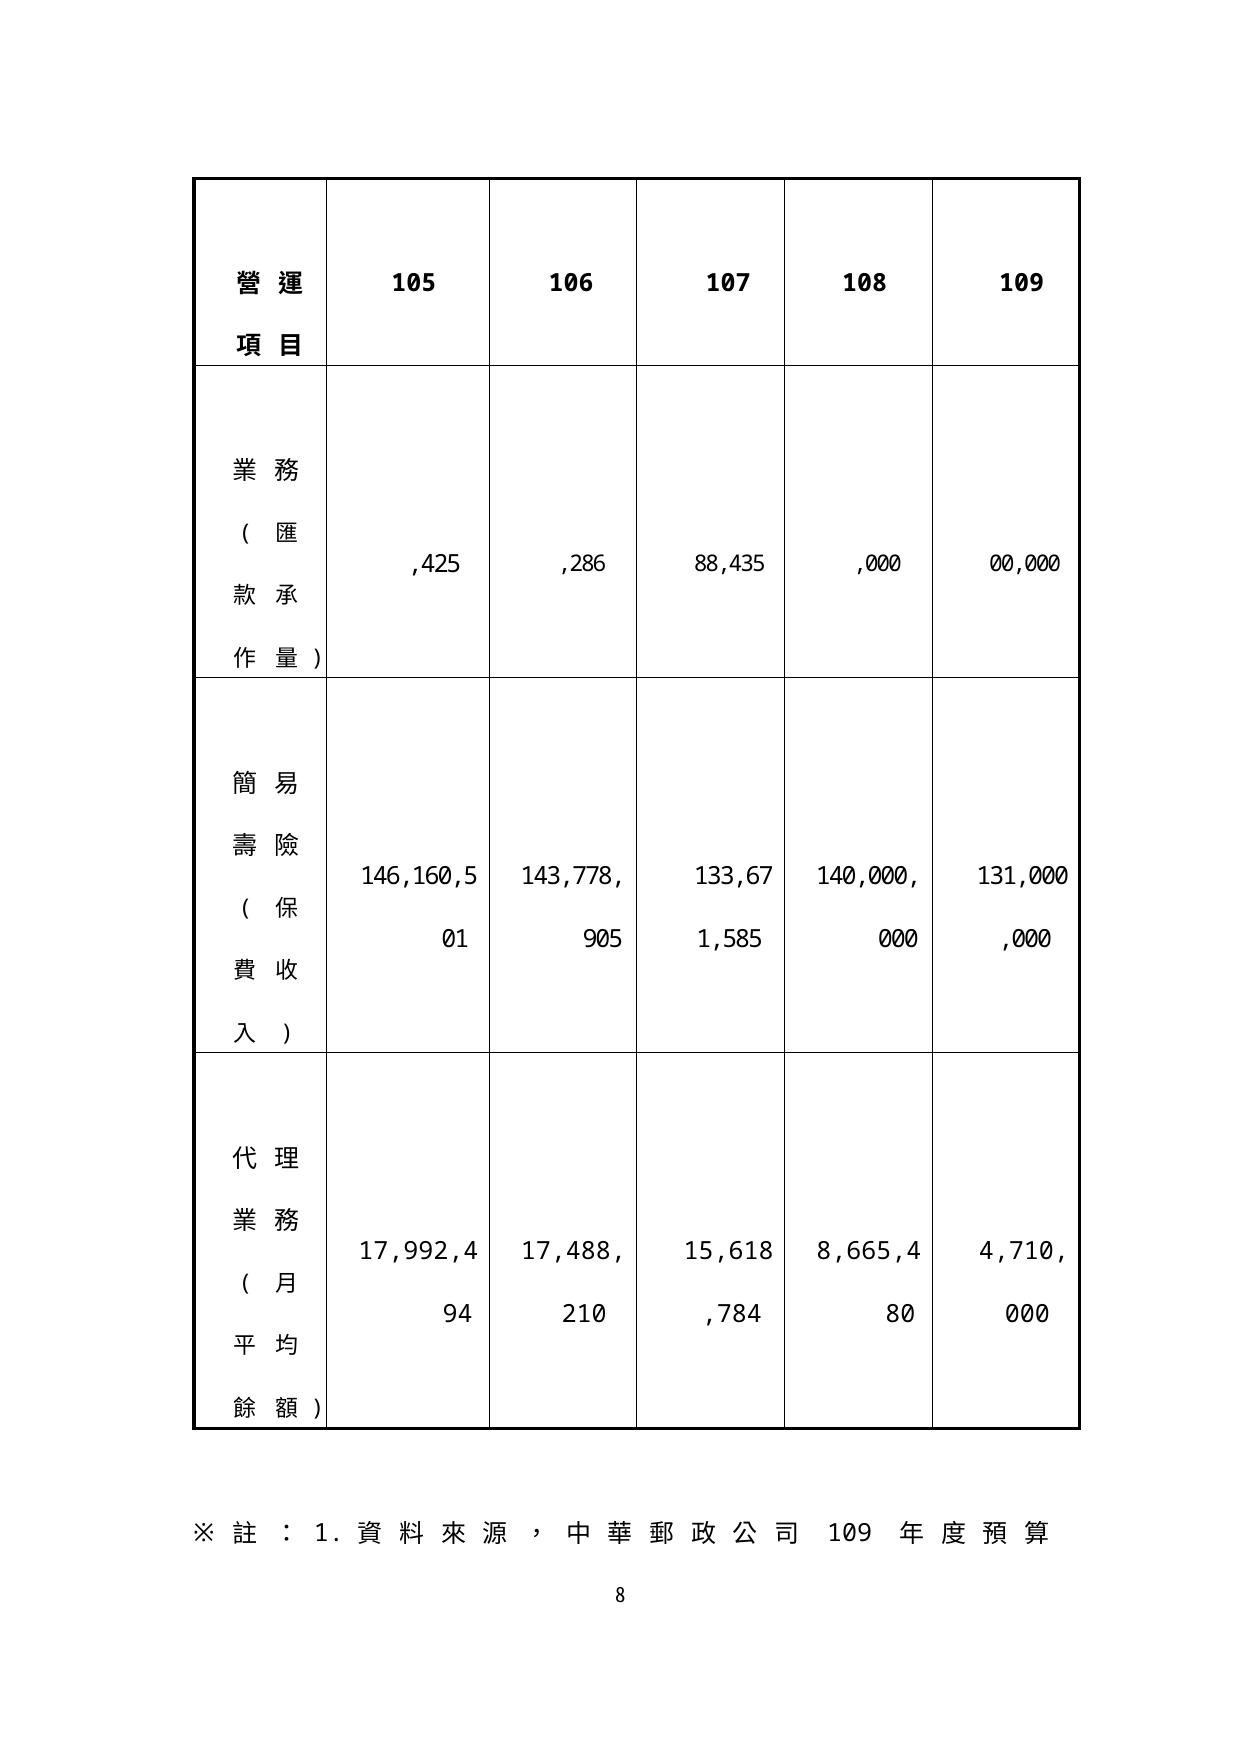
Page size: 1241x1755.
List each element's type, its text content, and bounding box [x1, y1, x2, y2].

table_header 109 [933, 180, 1078, 365]
table_cell 業務 (匯款承作量) [196, 366, 326, 677]
table_header 107 [637, 180, 784, 365]
table_cell 8,665,480 [785, 1053, 932, 1427]
table_cell 140,000,000 [785, 678, 932, 1052]
table_cell ,000 [785, 366, 932, 677]
table_cell 簡易壽險 (保費收入) [196, 678, 326, 1052]
table_cell 15,618,784 [637, 1053, 784, 1427]
table_cell 4,710,000 [933, 1053, 1078, 1427]
table_cell 133,671,585 [637, 678, 784, 1052]
table_cell 88,435 [637, 366, 784, 677]
table_cell 00,000 [933, 366, 1078, 677]
table_cell 代理業務 (月平均餘額) [196, 1053, 326, 1427]
table_cell 131,000,000 [933, 678, 1078, 1052]
table_header 營運項目 [196, 180, 326, 365]
table_header 108 [785, 180, 932, 365]
text ※註：1.資料來源，中華郵政公司109年度預算 [183, 1490, 1058, 1552]
table_header 106 [490, 180, 636, 365]
table_cell 146,160,501 [327, 678, 489, 1052]
table_cell 143,778,905 [490, 678, 636, 1052]
table_cell 17,992,494 [327, 1053, 489, 1427]
table_cell 17,488,210 [490, 1053, 636, 1427]
table_cell ,425 [327, 366, 489, 677]
table_cell ,286 [490, 366, 636, 677]
table_header 105 [327, 180, 489, 365]
